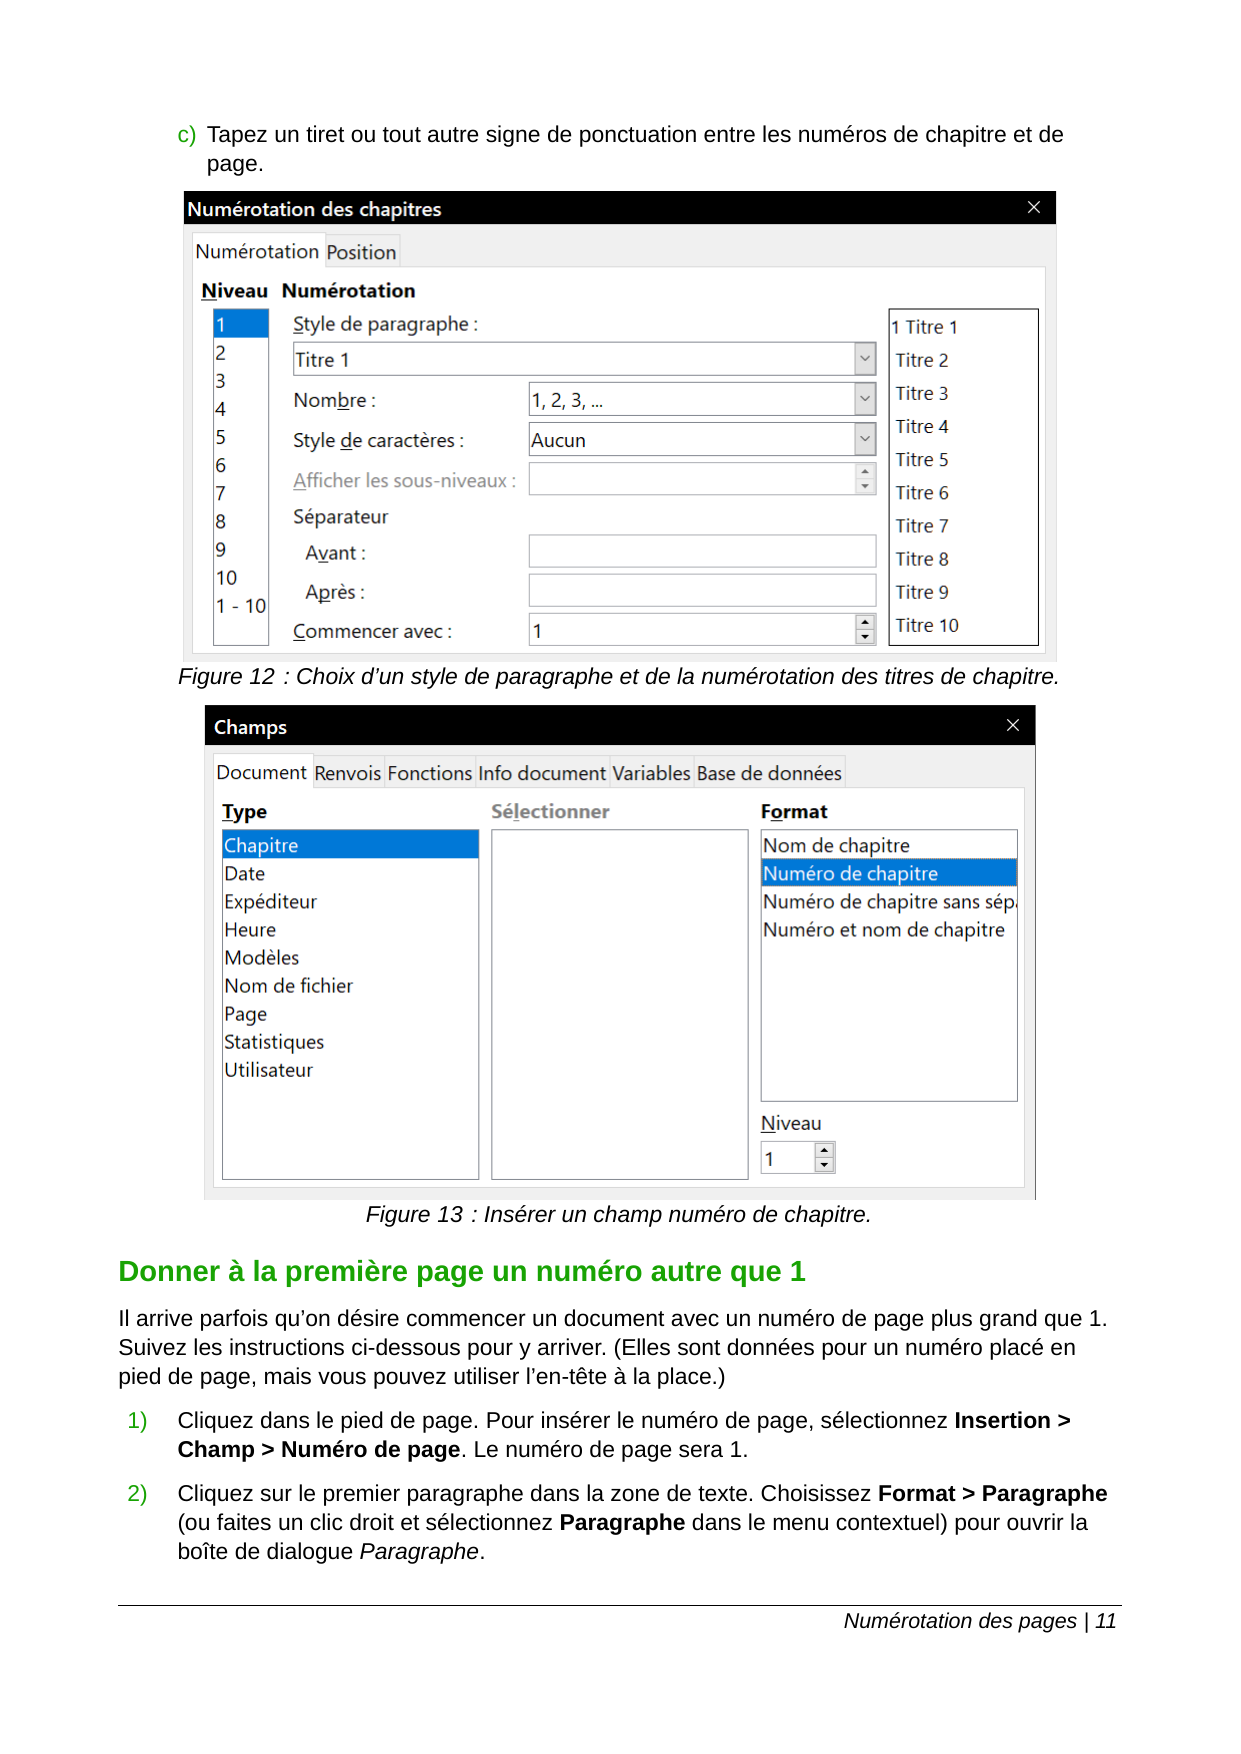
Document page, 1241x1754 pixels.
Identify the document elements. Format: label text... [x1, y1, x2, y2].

list Cliquez dans le pied de page. Pour insérer le numéro de page, sélectionnez Insertion > Champ > Numéro de page. Le numéro de page sera 1. [148, 1404, 1122, 1462]
subtitle Donner à la première page un numéro autre que 1 [118, 1258, 1122, 1287]
list Cliquez sur le premier paragraphe dans la zone de texte. Choisissez Format > Paragraphe (ou faites un clic droit et sélectionnez Paragraphe dans le menu contextuel) pour ouvrir la boîte de dialogue Paragraphe. [148, 1477, 1122, 1564]
picture [204, 705, 1036, 1200]
list Tapez un tiret ou tout autre signe de ponctuation entre les numéros de chapitre et de page. [171, 118, 1122, 176]
text Il arrive parfois qu’on désire commencer un document avec un numéro de page plus grand que 1. Suivez les instructions ci-dessous pour y arriver. (Elles sont données pour un numéro placé en pied de page, mais vous pouvez utiliser l’en-tête à la place.) [118, 1302, 1122, 1389]
text Figure 12 : Choix d’un style de paragraphe et de la numérotation des titres de chapitre. [118, 661, 1122, 691]
text Figure 13 : Insérer un champ numéro de chapitre. [118, 1199, 1122, 1229]
picture [183, 191, 1057, 662]
